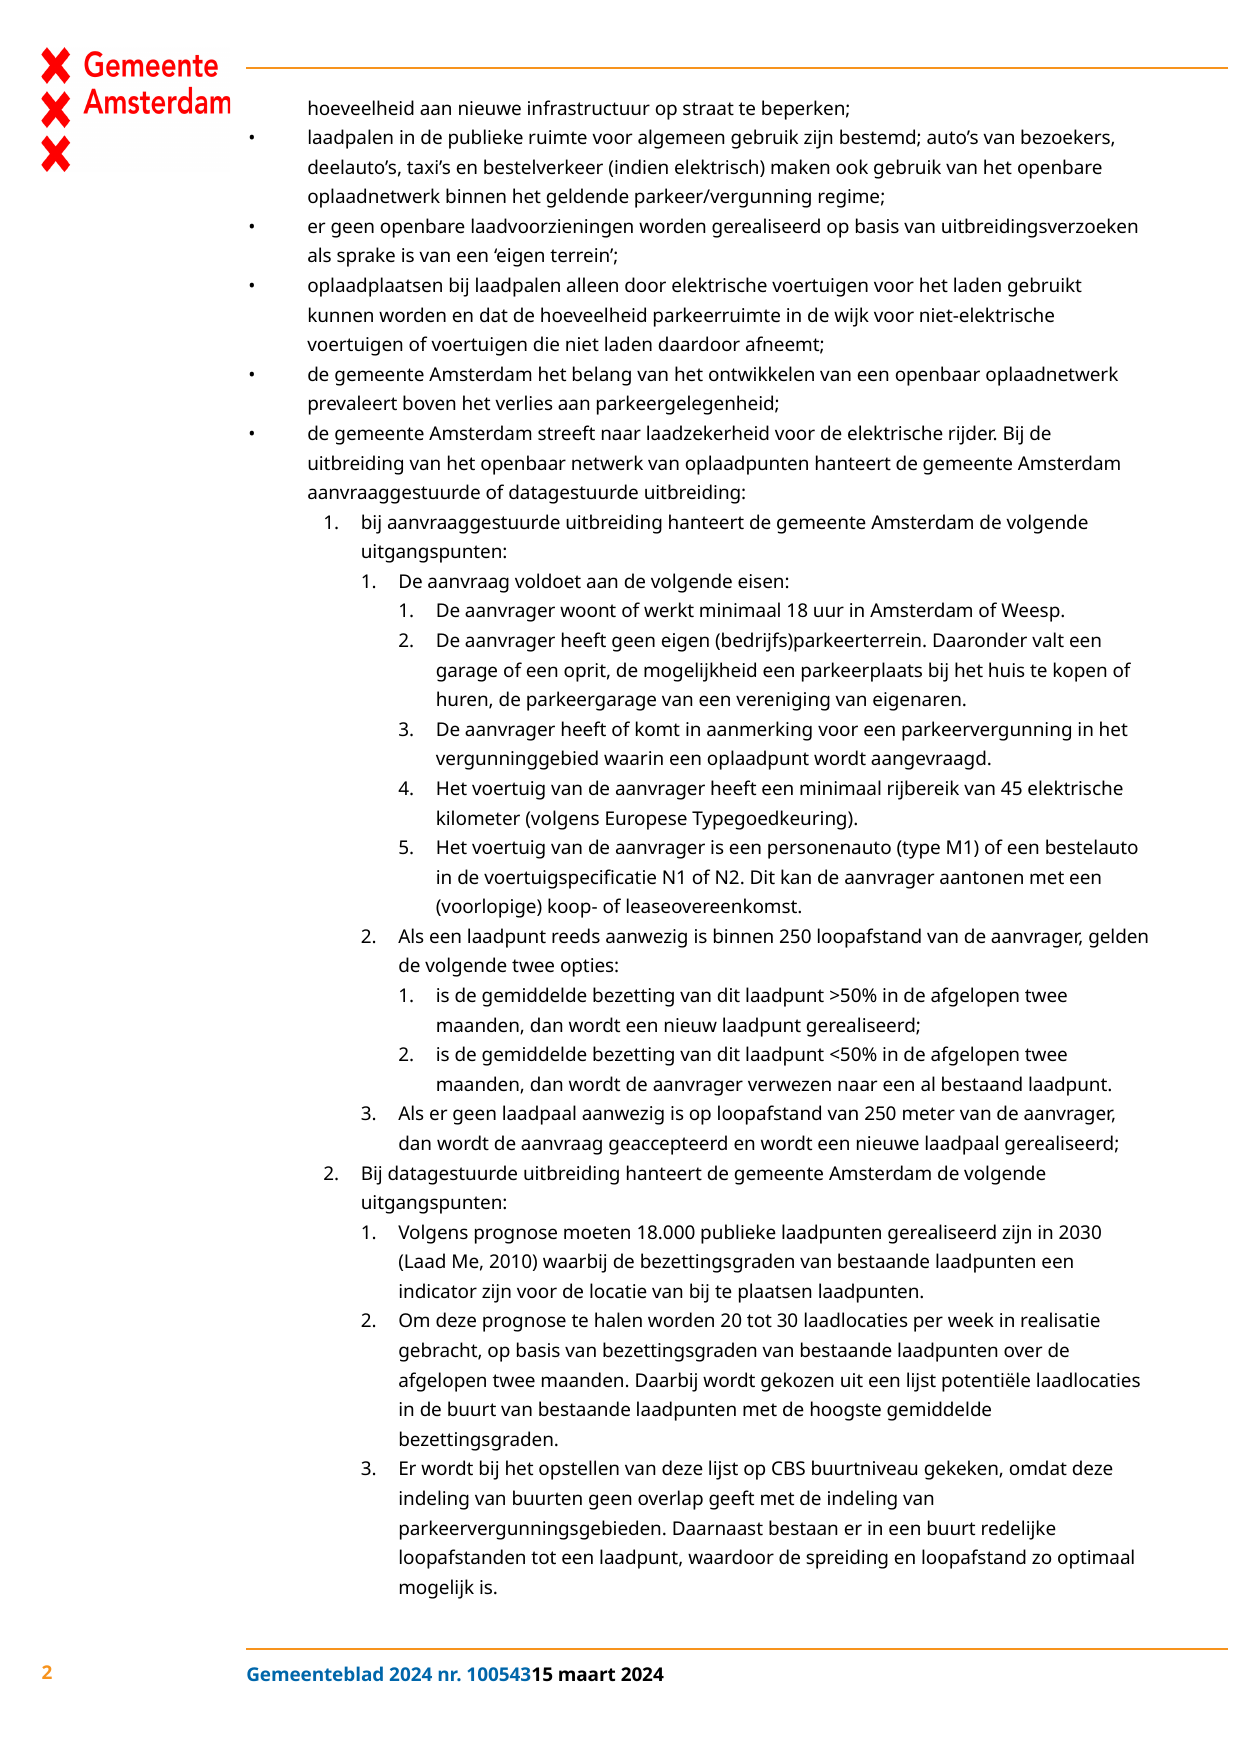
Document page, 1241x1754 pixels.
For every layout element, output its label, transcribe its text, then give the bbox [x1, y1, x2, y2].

list Als er geen laadpaal aanwezig is op loopafstand van 250 meter van de aanvrager, dan wordt de aanvraag geaccepteerd en wordt een nieuwe laadpaal gerealiseerd; [361, 1101, 1152, 1156]
list is de gemiddelde bezetting van dit laadpunt <50% in de afgelopen twee maanden, dan wordt de aanvrager verwezen naar een al bestaand laadpunt. [398, 1041, 1152, 1097]
list De aanvraag voldoet aan de volgende eisen: [361, 568, 1152, 594]
list Er wordt bij het opstellen van deze lijst op CBS buurtniveau gekeken, omdat deze indeling van buurten geen overlap geeft met de indeling van parkeervergunningsgebieden. Daarnaast bestaan er in een buurt redelijke loopafstanden tot een laadpunt, waardoor de spreiding en loopafstand zo optimaal mogelijk is. [361, 1456, 1152, 1600]
list oplaadplaatsen bij laadpalen alleen door elektrische voertuigen voor het laden gebruikt kunnen worden en dat de hoeveelheid parkeerruimte in de wijk voor niet-elektrische voertuigen of voertuigen die niet laden daardoor afneemt; [248, 272, 1152, 357]
list de gemeente Amsterdam streeft naar laadzekerheid voor de elektrische rijder. Bij de uitbreiding van het openbaar netwerk van oplaadpunten hanteert de gemeente Amsterdam aanvraaggestuurde of datagestuurde uitbreiding: [248, 420, 1152, 505]
list hoeveelheid aan nieuwe infrastructuur op straat te beperken; [248, 95, 1152, 121]
list de gemeente Amsterdam het belang van het ontwikkelen van een openbaar oplaadnetwerk prevaleert boven het verlies aan parkeergelegenheid; [248, 361, 1152, 416]
list bij aanvraaggestuurde uitbreiding hanteert de gemeente Amsterdam de volgende uitgangspunten: [323, 509, 1152, 564]
picture [41, 47, 231, 172]
list De aanvrager heeft of komt in aanmerking voor een parkeervergunning in het vergunninggebied waarin een oplaadpunt wordt aangevraagd. [398, 716, 1152, 771]
list er geen openbare laadvoorzieningen worden gerealiseerd op basis van uitbreidingsverzoeken als sprake is van een ‘eigen terrein’; [248, 213, 1152, 268]
list Volgens prognose moeten 18.000 publieke laadpunten gerealiseerd zijn in 2030 (Laad Me, 2010) waarbij de bezettingsgraden van bestaande laadpunten een indicator zijn voor de locatie van bij te plaatsen laadpunten. [361, 1219, 1152, 1304]
list Het voertuig van de aanvrager heeft een minimaal rijbereik van 45 elektrische kilometer (volgens Europese Typegoedkeuring). [398, 775, 1152, 831]
list Als een laadpunt reeds aanwezig is binnen 250 loopafstand van de aanvrager, gelden de volgende twee opties: [361, 923, 1152, 978]
list is de gemiddelde bezetting van dit laadpunt >50% in de afgelopen twee maanden, dan wordt een nieuw laadpunt gerealiseerd; [398, 982, 1152, 1038]
list Het voertuig van de aanvrager is een personenauto (type M1) of een bestelauto in de voertuigspecificatie N1 of N2. Dit kan de aanvrager aantonen met een (voorlopige) koop- of leaseovereenkomst. [398, 834, 1152, 919]
list De aanvrager heeft geen eigen (bedrijfs)parkeerterrein. Daaronder valt een garage of een oprit, de mogelijkheid een parkeerplaats bij het huis te kopen of huren, de parkeergarage van een vereniging van eigenaren. [398, 627, 1152, 712]
list Bij datagestuurde uitbreiding hanteert de gemeente Amsterdam de volgende uitgangspunten: [323, 1160, 1152, 1215]
list De aanvrager woont of werkt minimaal 18 uur in Amsterdam of Weesp. [398, 598, 1152, 623]
list laadpalen in de publieke ruimte voor algemeen gebruik zijn bestemd; auto’s van bezoekers, deelauto’s, taxi’s en bestelverkeer (indien elektrisch) maken ook gebruik van het openbare oplaadnetwerk binnen het geldende parkeer/vergunning regime; [248, 124, 1152, 209]
list Om deze prognose te halen worden 20 tot 30 laadlocaties per week in realisatie gebracht, op basis van bezettingsgraden van bestaande laadpunten over de afgelopen twee maanden. Daarbij wordt gekozen uit een lijst potentiële laadlocaties in de buurt van bestaande laadpunten met de hoogste gemiddelde bezettingsgraden. [361, 1308, 1152, 1452]
